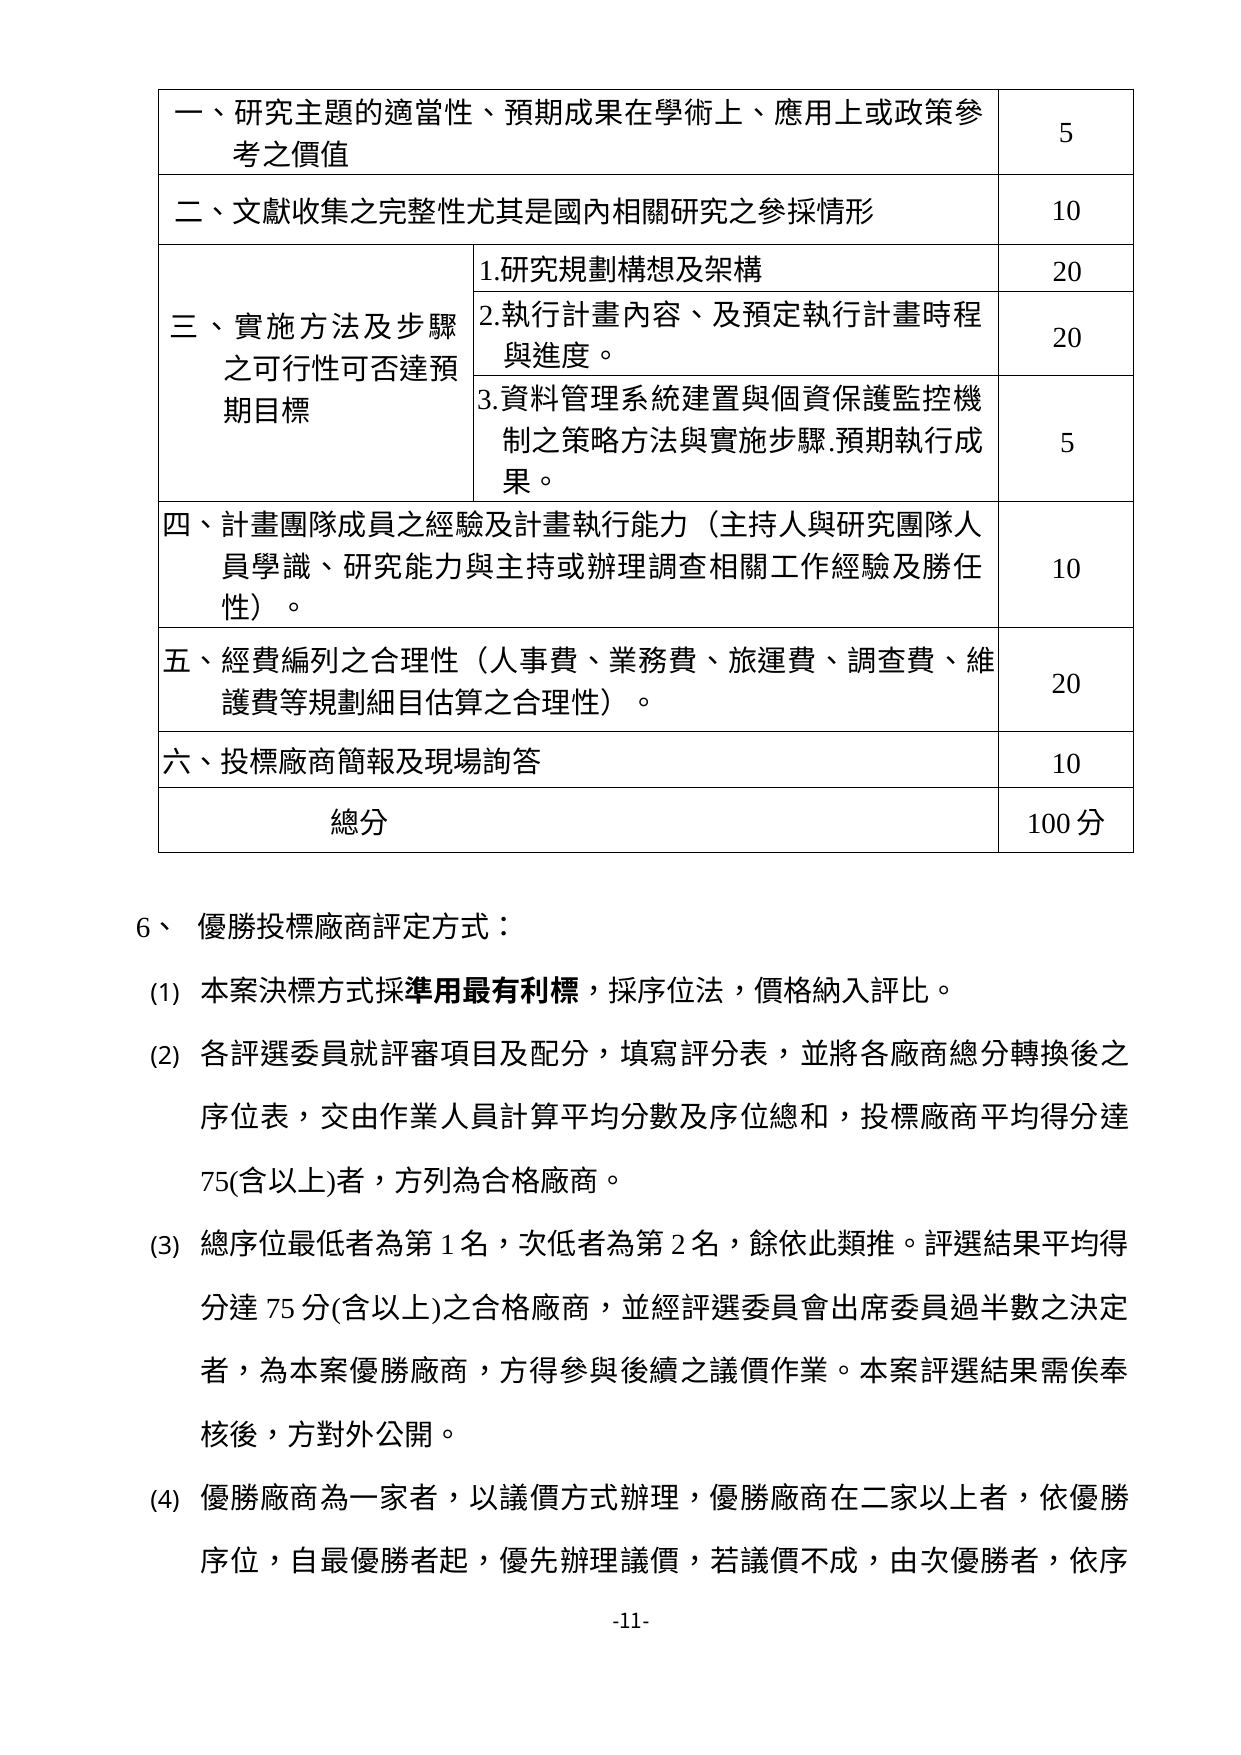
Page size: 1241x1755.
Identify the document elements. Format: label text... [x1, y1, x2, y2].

list 各評選委員就評審項目及配分，填寫評分表，並將各廠商總分轉換後之序位表，交由作業人員計算平均分數及序位總和，投標廠商平均得分達75(含以上)者，方列為合格廠商。 [150, 1031, 1130, 1200]
table_cell 100分 [999, 788, 1133, 852]
list 優勝廠商為一家者，以議價方式辦理，優勝廠商在二家以上者，依優勝序位，自最優勝者起，優先辦理議價，若議價不成，由次優勝者，依序辦理議價，但有二家以上廠商為同一優勝序位者，以標價低者優先議價。標價若相同時，擇獲得評選委員評定序位第一較多者優先議價；仍相同者，抽籤決定之。 [150, 1474, 1130, 1580]
list 總序位最低者為第1名，次低者為第2名，餘依此類推。評選結果平均得分達75分(含以上)之合格廠商，並經評選委員會出席委員過半數之決定者，為本案優勝廠商，方得參與後續之議價作業。本案評選結果需俟奉核後，方對外公開。 [150, 1221, 1130, 1453]
table_cell 四、計畫團隊成員之經驗及計畫執行能力（主持人與研究團隊人員學識、研究能力與主持或辦理調查相關工作經驗及勝任性）。 [159, 502, 998, 627]
list 本案決標方式採準用最有利標，採序位法，價格納入評比。 [150, 967, 1130, 1009]
table_cell 一、研究主題的適當性、預期成果在學術上、應用上或政策參考之價值 [159, 90, 998, 174]
table_cell 五、經費編列之合理性（人事費、業務費、旅運費、調查費、維護費等規劃細目估算之合理性）。 [159, 628, 998, 731]
table_cell 總分 [159, 788, 998, 852]
table_cell 5 [999, 90, 1133, 174]
table_cell 20 [999, 292, 1133, 375]
table_cell 三、實施方法及步驟之可行性可否達預期目標 [159, 245, 473, 501]
table_cell 1.研究規劃構想及架構 [474, 245, 998, 291]
table_cell 20 [999, 245, 1133, 291]
table_cell 5 [999, 376, 1133, 501]
table_cell 10 [999, 732, 1133, 787]
table_cell 二、文獻收集之完整性尤其是國內相關研究之參採情形 [159, 175, 998, 244]
list 優勝投標廠商評定方式： [136, 904, 1130, 946]
table_cell 2.執行計畫內容、及預定執行計畫時程與進度。 [474, 292, 998, 375]
table_cell 10 [999, 175, 1133, 244]
table_cell 3.資料管理系統建置與個資保護監控機制之策略方法與實施步驟.預期執行成果。 [474, 376, 998, 501]
table_cell 20 [999, 628, 1133, 731]
table_cell 10 [999, 502, 1133, 627]
table_cell 六、投標廠商簡報及現場詢答 [159, 732, 998, 787]
